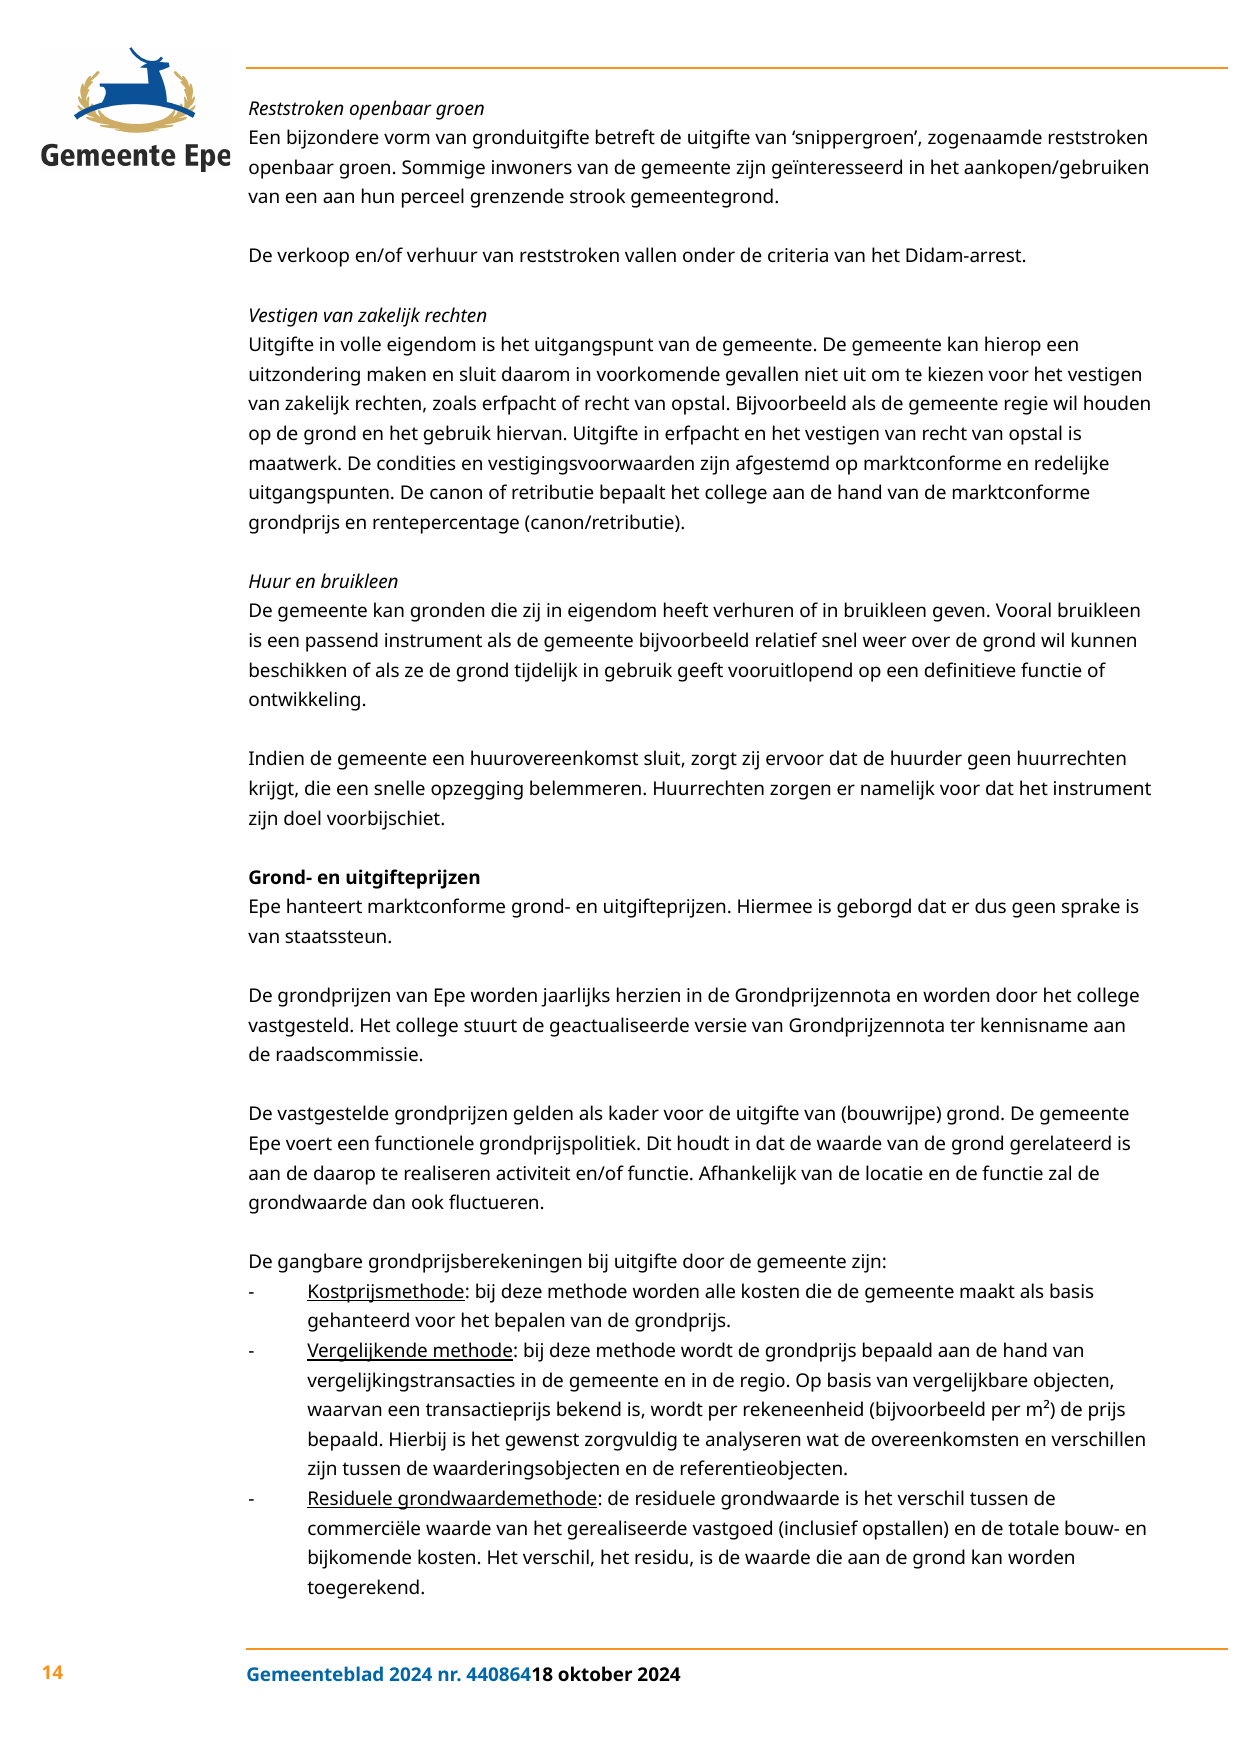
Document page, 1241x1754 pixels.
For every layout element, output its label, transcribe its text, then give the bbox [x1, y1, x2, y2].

list Kostprijsmethode: bij deze methode worden alle kosten die de gemeente maakt als basis gehanteerd voor het bepalen van de grondprijs. [248, 1278, 1152, 1333]
list Vergelijkende methode: bij deze methode wordt de grondprijs bepaald aan de hand van vergelijkingstransacties in de gemeente en in de regio. Op basis van vergelijkbare objecten, waarvan een transactieprijs bekend is, wordt per rekeneenheid (bijvoorbeeld per m²) de prijs bepaald. Hierbij is het gewenst zorgvuldig te analyseren wat de overeenkomsten en verschillen zijn tussen de waarderingsobjecten en de referentieobjecten. [248, 1337, 1152, 1481]
list Residuele grondwaardemethode: de residuele grondwaarde is het verschil tussen de commerciële waarde van het gerealiseerde vastgoed (inclusief opstallen) en de totale bouw- en bijkomende kosten. Het verschil, het residu, is de waarde die aan de grond kan worden toegerekend. [248, 1485, 1152, 1600]
text Indien de gemeente een huurovereenkomst sluit, zorgt zij ervoor dat de huurder geen huurrechten krijgt, die een snelle opzegging belemmeren. Huurrechten zorgen er namelijk voor dat het instrument zijn doel voorbijschiet. [248, 746, 1152, 831]
text Vestigen van zakelijk rechten [248, 302, 1152, 328]
text Uitgifte in volle eigendom is het uitgangspunt van de gemeente. De gemeente kan hierop een uitzondering maken en sluit daarom in voorkomende gevallen niet uit om te kiezen voor het vestigen van zakelijk rechten, zoals erfpacht of recht van opstal. Bijvoorbeeld als de gemeente regie wil houden op de grond en het gebruik hiervan. Uitgifte in erfpacht en het vestigen van recht van opstal is maatwerk. De condities en vestigingsvoorwaarden zijn afgestemd op marktconforme en redelijke uitgangspunten. De canon of retributie bepaalt het college aan de hand van de marktconforme grondprijs en rentepercentage (canon/retributie). [248, 331, 1152, 535]
text Huur en bruikleen [248, 568, 1152, 594]
text De gemeente kan gronden die zij in eigendom heeft verhuren of in bruikleen geven. Vooral bruikleen is een passend instrument als de gemeente bijvoorbeeld relatief snel weer over de grond wil kunnen beschikken of als ze de grond tijdelijk in gebruik geeft vooruitlopend op een definitieve functie of ontwikkeling. [248, 598, 1152, 712]
text De vastgestelde grondprijzen gelden als kader voor de uitgifte van (bouwrijpe) grond. De gemeente Epe voert een functionele grondprijspolitiek. Dit houdt in dat de waarde van de grond gerelateerd is aan de daarop te realiseren activiteit en/of functie. Afhankelijk van de locatie en de functie zal de grondwaarde dan ook fluctueren. [248, 1101, 1152, 1215]
picture [41, 47, 231, 172]
text De verkoop en/of verhuur van reststroken vallen onder de criteria van het Didam-arrest. [248, 243, 1152, 268]
text Grond- en uitgifteprijzen [248, 864, 1152, 890]
text Reststroken openbaar groen [248, 95, 1152, 121]
text De gangbare grondprijsberekeningen bij uitgifte door de gemeente zijn: [248, 1248, 1152, 1274]
text De grondprijzen van Epe worden jaarlijks herzien in de Grondprijzennota en worden door het college vastgesteld. Het college stuurt de geactualiseerde versie van Grondprijzennota ter kennisname aan de raadscommissie. [248, 982, 1152, 1067]
text Een bijzondere vorm van gronduitgifte betreft de uitgifte van ‘snippergroen’, zogenaamde reststroken openbaar groen. Sommige inwoners van de gemeente zijn geïnteresseerd in het aankopen/gebruiken van een aan hun perceel grenzende strook gemeentegrond. [248, 124, 1152, 209]
text Epe hanteert marktconforme grond- en uitgifteprijzen. Hiermee is geborgd dat er dus geen sprake is van staatssteun. [248, 893, 1152, 949]
